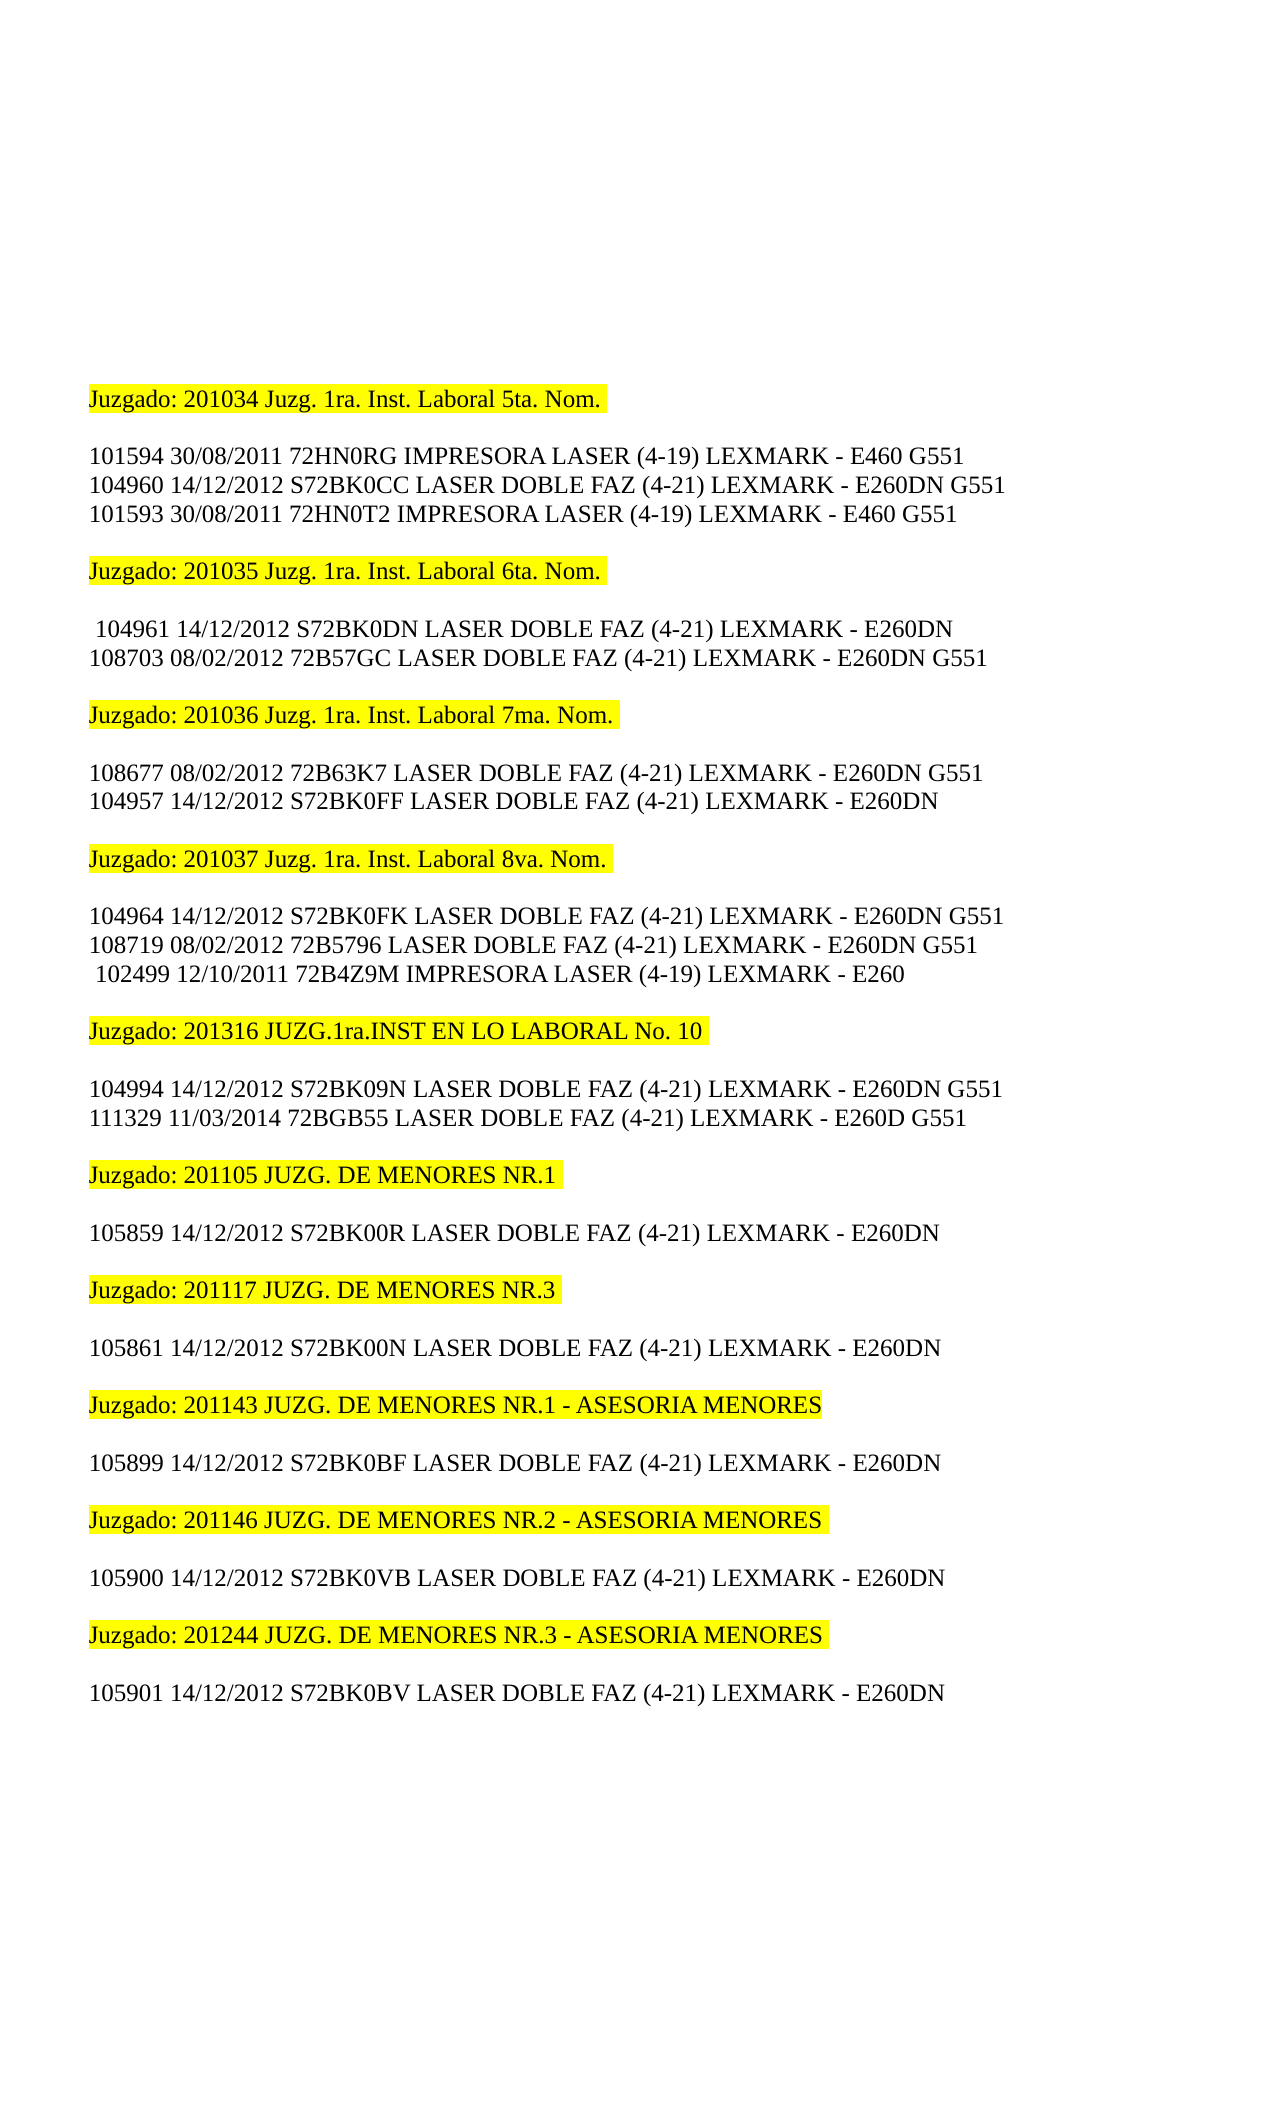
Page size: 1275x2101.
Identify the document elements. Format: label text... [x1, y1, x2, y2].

text 102499 12/10/2011 72B4Z9M IMPRESORA LASER (4-19) LEXMARK - E260 [88, 959, 1009, 988]
text 101594 30/08/2011 72HN0RG IMPRESORA LASER (4-19) LEXMARK - E460 G551 [88, 441, 1009, 470]
text 101593 30/08/2011 72HN0T2 IMPRESORA LASER (4-19) LEXMARK - E460 G551 [88, 499, 1009, 528]
text Juzgado: 201036 Juzg. 1ra. Inst. Laboral 7ma. Nom. [88, 700, 1009, 729]
text Juzgado: 201244 JUZG. DE MENORES NR.3 - ASESORIA MENORES [88, 1620, 1009, 1649]
text 108677 08/02/2012 72B63K7 LASER DOBLE FAZ (4-21) LEXMARK - E260DN G551 [88, 758, 1009, 786]
text Juzgado: 201037 Juzg. 1ra. Inst. Laboral 8va. Nom. [88, 844, 1009, 873]
text 105859 14/12/2012 S72BK00R LASER DOBLE FAZ (4-21) LEXMARK - E260DN [88, 1218, 1009, 1246]
text 105861 14/12/2012 S72BK00N LASER DOBLE FAZ (4-21) LEXMARK - E260DN [88, 1333, 1009, 1361]
text 105901 14/12/2012 S72BK0BV LASER DOBLE FAZ (4-21) LEXMARK - E260DN [88, 1678, 1009, 1706]
text Juzgado: 201146 JUZG. DE MENORES NR.2 - ASESORIA MENORES [88, 1505, 1009, 1534]
text 104957 14/12/2012 S72BK0FF LASER DOBLE FAZ (4-21) LEXMARK - E260DN [88, 786, 1009, 815]
text 105899 14/12/2012 S72BK0BF LASER DOBLE FAZ (4-21) LEXMARK - E260DN [88, 1448, 1009, 1476]
text Juzgado: 201105 JUZG. DE MENORES NR.1 [88, 1160, 1009, 1189]
text 108719 08/02/2012 72B5796 LASER DOBLE FAZ (4-21) LEXMARK - E260DN G551 [88, 930, 1009, 959]
text 104994 14/12/2012 S72BK09N LASER DOBLE FAZ (4-21) LEXMARK - E260DN G551 [88, 1074, 1009, 1103]
text Juzgado: 201117 JUZG. DE MENORES NR.3 [88, 1275, 1009, 1304]
text 105900 14/12/2012 S72BK0VB LASER DOBLE FAZ (4-21) LEXMARK - E260DN [88, 1563, 1009, 1591]
text Juzgado: 201034 Juzg. 1ra. Inst. Laboral 5ta. Nom. [88, 384, 1009, 413]
text Juzgado: 201316 JUZG.1ra.INST EN LO LABORAL No. 10 [88, 1016, 1009, 1045]
text 111329 11/03/2014 72BGB55 LASER DOBLE FAZ (4-21) LEXMARK - E260D G551 [88, 1103, 1009, 1131]
text Juzgado: 201143 JUZG. DE MENORES NR.1 - ASESORIA MENORES [88, 1390, 1009, 1419]
text Juzgado: 201035 Juzg. 1ra. Inst. Laboral 6ta. Nom. [88, 556, 1009, 585]
text 104964 14/12/2012 S72BK0FK LASER DOBLE FAZ (4-21) LEXMARK - E260DN G551 [88, 901, 1009, 930]
text 104961 14/12/2012 S72BK0DN LASER DOBLE FAZ (4-21) LEXMARK - E260DN [88, 614, 1009, 643]
text 108703 08/02/2012 72B57GC LASER DOBLE FAZ (4-21) LEXMARK - E260DN G551 [88, 643, 1009, 671]
text 104960 14/12/2012 S72BK0CC LASER DOBLE FAZ (4-21) LEXMARK - E260DN G551 [88, 470, 1009, 499]
